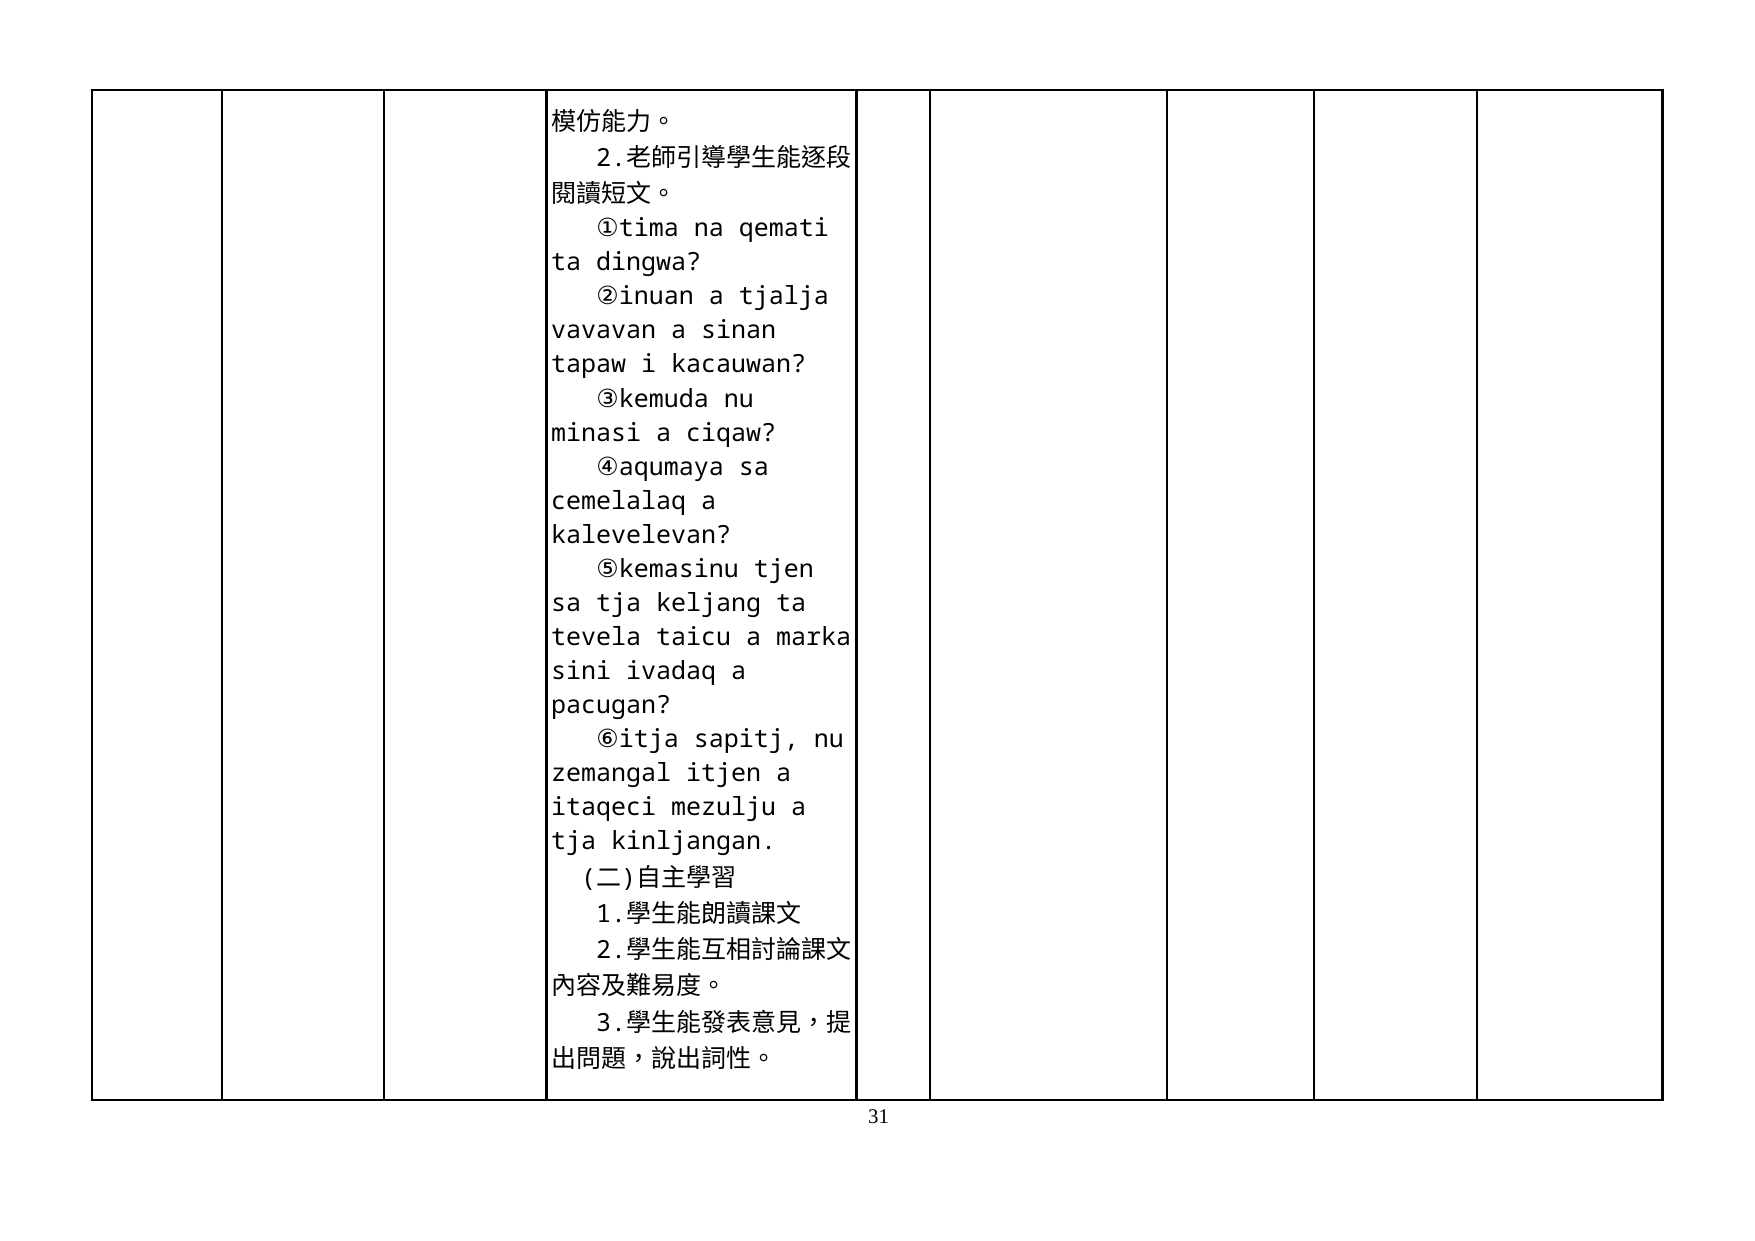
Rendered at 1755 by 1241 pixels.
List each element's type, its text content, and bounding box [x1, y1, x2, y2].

table_header [1478, 91, 1661, 1099]
table_header [858, 91, 929, 1099]
table_header [223, 91, 383, 1099]
table_header [931, 91, 1166, 1099]
table_header [1168, 91, 1313, 1099]
table_header [93, 91, 221, 1099]
table_header 單元一:語言和民族 第二課 我們是原住民kaimazan a men a caucau 第一節 一.引起動機 1. 使用臺灣原住民族資訊網，查閱排灣族的地理位置 http://www.tipp.org.tw/aborigines_info.asp?A_ID=10&AC_No=1 2.練習蒐尋魯凱族的地理位置、文化 http://www.tipp.org.tw/aborigines_info.asp?A_ID=13 3.老師講解排灣族語群，人口數、分佈地區、語言的區分。 4.老師介紹排灣族鄉鎮命名的由來。 5.請學生依據影片觀察，說出差異性。 二.發展活動 (一)閱讀課文: 1.課文導讀:老師透過聲音，讓學生藉由反覆的聽力訓練，加強對族語聲音的模仿能力。 2.老師引導學生能逐段閱讀短文。 (A) kaimazan mun a caucau? (B) ui! kaimazan a men a caucau. (A) se drekay mun? (B) ini! sepayuan a men. (A) azua nia taqinaljanan, tja tjuruvu a payuan. (B) tiamen a sepayuan na sepulingetj i pasa navalj tua taiwan. (二)自主學習 1.學生能朗讀課文 2.學生能互相討論課文內容及難易度。 3.學生能發表意見，提出問題，說出詞性。 (三)單詞教學 1.老師示範發音方式，並指導發音準確性。 2.老師單詞分析及補充說明，例句示範。 ①kacalisiyan:泛指原住民或山地人。 se kacalisiyan amen a masalasalatj. ②drekay:魯凱族。 se drekay a ku qali. ③se:屬於 se payuan amen. ④si-a ta:同屬 nia siataqaljan. ⑤tjuruvu:眾多，專指人數。 tjuruvu amen a kitulutulu ta pinayuanan. ⑥mapulju；mavekelj:少數，專指人數。 mapulju a nia qaliyan. 3.請學依據本課詞彙，造句練習。 4.學生相互討論指導指正。 三.綜合活動 進行單詞配對遊戲測驗 https://wordwall.net/tc/resource/57940148 (二).老師給予學生計分並提醒段考後兌換獎品的標準。 (三).請學生選出今天最認真的同學再給予額外加分。 第二節 一.引起動機 (一) 藉由網路資源，認識台灣原住民 http://www.tipp.org.tw/aborigines.asp 老師運用影片讓學生認識台灣原住民。 請學生發表觀看影片的心得。 二.發展活動 (一)請同學朗讀文文章 1.個別朗讀並由老師進行修正。 2.分組朗讀並請學生進 行修正。 3.請學生說出哪一句是最難念的句子。 (二)請在文章中圈出名詞與動詞。 1.請學生與同學相互討論、指導。 (三)老師解說課文 1.說明本課課文的結構： 【主詞+動詞+方位(副詞)】 【i+方位+受格標記+5人/非5人】 舉例說明。 請學生依所學文法練習造句。 請學生與同學相互討論、指導。 三.綜合活動 使用網路資源，進行簡短對話測驗 (二)根據測驗結果，老師給予學生計分並提醒段考後兌換獎品的標準。 (三)請學生選出今天最認真的同學再給予額外加分。 第三節 一.引起動機 (一)排灣族古調: 拉拉伊(歡樂歌) https://www.youtube.com/watch?v=dA07kqAAQsc&list=RDdA07kqAAQsc&start_radio=1 聆聽欣賞 老師說明詞義及文化背景。 老師逐句教唱 排灣族八步舞教學 進行唱跳活動 二.發展活動 朗讀課文 1.請學生分組朗讀 2.請學生依課文對話分組進行對話練習。 (二) 課文短句練習應用替換詞。 1.學生能應用不同詞彙，熟悉應用、理解，替換代名詞、比較詞、地方詞等等。 2.請學生與同學相互討論、指導。 3.分組發表成果。 例: se drekay mun? se bunung mun? ②azua nia taqinaljan,tja tjuruvu a payuan. azua nia taqanaljan tja mapulju a payuan. ③tiamen a sepayuan na sepulingetj i pasa navalj tua Taiwan. tiamen a sepayuan na sepulingetj i pasa vecekadan tua Taiwan. 三.綜合活動 (一)使用線上網路資源，進行句法演練、測驗 https://web.klokah.tw/grmpts/ (二) 根據測驗結果，老師給予學生計分並提醒段考後兌換獎品的標準。 (三)請學生選出今天最認真的同學再給予額外加分。 第四節 一.引起動機 播放歌曲：拉拉伊(歡樂歌)，請學生練習哼唱 https://www.youtube.com/watch?v=dA07kqAAQsc&list=RDdA07kqAAQsc&start_radio=1 進行唱唱跳跳活動。 老師說明八步舞的含意。 請學生表達活動心得。 二.發展活動 複習課文 請學生各別上台朗讀。 進行同步翻譯活動。請兩位學生上台，一位先說一句族語，再請另一位學生翻成中文。 每一位學生都是評審，活動結束後，輪流上台說出評語。 複習詞彙 分組進行搶答活動。 每一組輪流派出一位學生，由老師翻字卡，學生按鈴說出答案。 遊戲直至所有學生輪完後結束，統計分數，進行加分。 三.綜合活動:使用網路資源進行總複習 (一)句法演練、測驗 https://wordwall.net/tc/resource/57939650 (二)本課詞彙測驗 https://wordwall.net/tc/resource/57938593 (三)老師給予學生計分並提醒段考後兌換獎品的標準。 (四)請學生選出今天最認真的同學再給予額外加分。 單元一:語言和民族 第三課 講故事 menilimilingan 第一節 一.引起動機 欣賞排灣族神話故事 http://www.shute.kh.edu.tw/~abo025/theme_9.html 老師依影片內容介紹內容。 請學生發表觀看影片心得與感想。 二.發展活動 (一).閱讀課文: 1.課文導讀:老師透過聲音，讓學生藉由反覆的聽力訓練，加強對族語聲音的模仿能力。 2.老師引導學生能逐段閱讀短文。 (1) saigu aravac ti vuvuaqaljay a menilimilingan. (2) tjenglay a ken a qemiladj itja liljililjing a ilangda tjai vuvuaqaljay a menilimilingan. (3) liyaw a kinljang ni vuvu a na temalidu a milimilingan. paruta na pinatagiljan na i kacauan, ata na kemasinu a caucau. (4) nua na penakaleva atua na temaljiti a milimilingan, ku kina tjenglayan a penuljat. (5) ku sinljup anga a milimilingan ni vuvuaqaljay. (6) ku si papalangda anga ta ku salasaladj a kitulu. (二)自主學習 1.學生能朗讀課文 2.學生能互相討論課文內容及難易度。 3.學生能發表意見，提出問題，說出詞性。 (三)單詞教學 1.老師示範發音方式，並指導發音準確性。 2.老師單詞分析及補充說明，例句示範。 ①menilimilingan:講故事。由名詞milingan加上en中綴詞和重疊詞變成動名詞。 pinatagiljan:由來、源頭。由名詞patagilj加上in中綴詞、an後綴詞而成。 penakaleva:使人快樂的。加en中綴成為形容詞。 papalangda:給人聽(欣賞)。是langda(聽)加前綴pa重疊成。 ⑤taseljaseljang:同業、同年。由seljaseljang加前綴ta、後綴an成為多數。 3.請學依據本課詞彙，造句練習。 4.學生相互討論指導。 三.綜合活動 使用族語E樂園繪本平台 https://web.klokah.tw/pbc/ 請學生找一篇繪本，輪流上台說故事。 讀者劇場:大家選出一篇繪本，實際演練。 第二節 一.引起動機 欣賞影片:陶壺與排灣族始祖 https://ticeda.moc.gov.tw/home/zh-tw/video/8224 老師口述傳統的涵義 請學生表達觀看影片心得。 請學生發表觀看影片心得與感想。 二.發展活動 (一)請同學朗讀課文文章 1.個別朗讀並由老師進行修正。 2.分組朗讀並請學生進行修正。 3.請學生說出哪一句是最難念的句子。 (二)請在文章中圈出名詞與動詞。 1.請學生與同學相互討論、互相給建議。 2.請學生試著逐句翻譯課文。 (三)老師解說課文 1.說明本課課文的結構。 2.請學生仿老師分析課文。 三.綜合活動 (一)進行線上詞彙測驗 https://wordwall.net/tc/resource/57940448 1.學生分組測驗比賽，答題數、時間。 2.勝利者，接受其他同學的歡呼及獻唱。 第三節 一.引起動機 (一)聆聽歌謠: 舞炯恩-排灣情歌 https://www.youtube.com/watch?v=WTS03FvNIDk 聆聽賞析 老師說明歌曲的時代背景、詞意 歌曲練唱教學 請學生練習改編歌詞 學生分享學習心得 二.發展活動 課文 1.請學生練習使用不同方法朗讀課文。 2.請學生選出最特別的，進行加分活動。 課文短劇練習應用替換詞。例: ①saigu aravac ti vuvu a uqaljay a menilimilingan. saigu aravac ti vuvu a vavayan a semenay. ②tjengelay aken a qemiladj i patalataladj ta liljing na kasiw a kilangeda tjay vuvu a uqaljay a seman milimilingan. ru qiljadj amen itjay litjava na umaq a kilangda tjai vuvu a vavayan a semenay. (二)請學生應用不同詞彙，完成句子替換。 三.綜合活動 (一)依本課課文進行綜合句子排列練習、測驗。 https://wordwall.net/tc/resource/57940636 (二)老師給予學生計分並提醒段考後兌換獎品的標準。 (三)請學生選出今天最認真的同學再給予額外加分。 (四)學習單:請學生分組錄製課文朗讀，上傳至padlet. 第四節 一.引起動機 (一)欣賞歌謠: 舞炯恩-排灣情歌 https://www.youtube.com/watch?v=WTS03FvNIDk 請學生用輪唱的方式詮釋。 請學生分享上週學習單成果。 二.發展活動 (一)課程內容總複習 1.第1~3課詞彙配對 https://wordwall.net/tc/resource/57716480 2.句子排列 https://wordwall.net/tc/resource/57940636 (二)老師給予學生計分並提醒段考後兌換獎品的標準。 (三)請學生選出今天最認真的同學並給予額外加分。 三.綜合活動 (一)學習單:請學生用族與寫出第一單元語言和民族心得，50字以上。上傳至padlet. (二)老師預告下週課程大綱，請學生自主學習，下週發表。 單元二:閱讀的樂趣 第四課 讀書kitaqeci 第一節 一.引起動機 (一)閱讀繪本:知識的力量 https://web.klokah.tw/pbc/book/online/index.php?id=139 1.學習繪本中的單字 2.單辭測驗:以看族語選擇中文的測驗方式，測試學生對繪本單詞的熟悉度。 (二)請學生輪流分享上週學習單。 二.發展活動 (一).閱讀課文: 1.課文導讀:老師透過聲音，讓學生藉由反覆的聽力訓練，加強對族語聲音的模仿能力。 2.老師引導學生能逐段閱讀短文。 ①tima na qemati ta dingwa? ②inuan a tjalja vavavan a sinan tapaw i kacauwan? ③kemuda nu minasi a ciqaw? ④aqumaya sa cemelalaq a kalevelevan? ⑤kemasinu tjen sa tja keljang ta tevela taicu a marka sini ivadaq a pacugan? ⑥itja sapitj, nu zemangal itjen a itaqeci mezulju a tja kinljangan. (二)自主學習 1.學生能朗讀課文 2.學生能互相討論課文內容及難易度。 3.學生能發表意見，提出問題，說出詞性。 (三)單詞教學 1.老師示範發音方式，並指導發音準確性。 2.老師單詞分析及補充說明，例句示範。 ①patagilj:開始。是tagilj開頭名詞家前綴pa成為動名詞。 patagilj anga kitulu itje ta pinayuanan. ②sikai:世界。是沿用日語。 bulay aravac atja sikai. ③cemelalaq:打雷。是celalaq(雷)加中綴em成為動名詞。 nu cemelalaq a kalevelevan uri qemudjalj anga. ④djemumak:找。是djumak加中綴em而成。 djemumaq ta sengesengan ti kama. ⑤mazulju:使增加、充實。是zulju加前綴ma成為被增加。 mazulju anga a vakidj ta qudjalj. ⑥kinljang:所知道的知識。加後綴an成為名詞。 liyaw a kinljangan ni kama. 3.請學依據本課詞彙，造句練習。 4.學生相互討論指導。 三.綜合活動 (一)本課詞彙配對測驗 https://wordwall.net/tc/resource/57941048 1.分組競賽活動 2.個人搶分活動 (二)老師給予學生計分並提醒段考後兌換獎品的標準。 (三)請學生選出今天最認真的同學進行加分。 第二節 一.引起動機 閱讀繪本:知識的力量 https://web.klokah.tw/pbc/book/online/index.php?id=139 (1)閱讀理解:欣賞繪本之後，請學生來回答問題問題： 例: 1. 伊莉莎白的父親是位優秀的律師，但為什麼無法幫助可憐的婦女？ 2. 伊莉莎白與她的先生參加了什麼會議？ 3. 這場會議伊莉莎白發現了什麼？讓她非常驚訝。 4. 說一說，故事中有哪一些事情是伊莉莎白在爭取的女性權益？ 藉由學生回答，引導學生理解閱讀的重要性。 二.發展活動 (一)請同學朗讀課文文章。 1.個別朗讀並由老師進行修正。 2.分組朗讀並請學生進行修正。 3.請學生說出哪一句是最難念的句子。 (二)請在文章中圈出名詞與動詞。 1.請學生與同學相互討論、指導。 2.請學生試著逐句翻譯課文。 (三)老師解說課文 1.說明本課課文的結構。 2.請學生練習老師分析課文。 (四)自主學習 1.學生能朗讀課文。 2.學生能互相討論課文內容及難易度。 3.學生能發表意見，提出問題，說出詞性。 三.綜合活動 (一)課文句子排列測驗 https://wordwall.net/tc/resource/57940733 1.分組討論，進行測驗活動 2.個人加分賽活動 (二)老師給予學生計分並提醒段考後兌換獎品的標準。 (三).請學生選出今天最認真的同學，進行加分。 第三節 一.引起動機 (一)閱讀繪本:知識的力量 https://web.klokah.tw/pbc/book/online/index.php?id=139 1.補充例句(擁有句) 2.補充例句(存在句) 二.發展活動 朗讀課文 (二) 課文短句練習應用替換詞。 1.學生能應用不同詞彙，熟悉應用、理解，替換代名詞、比較詞、地方詞等等。 例: ①tima na qemati ta dingwa? tima na qemati ta palidring? ②inuan a tjalja vavavan a sinan tapaw i kacauwan? izainu a tjalja ladruladruqan a pana i Taiwan? ③akumaya sa cemelalaq a kalevelevan? akumaya sa lemadjap a kalevelevan? 2.請學生與同學相互討論、指導。 3.分組發表成果。 綜合活動 複習課程內容 (一)天氣與健康(句型)配對測驗 https://wordwall.net/tc/resource/33655482 1.分組討論，進行測驗 2.個人加分賽 (二)老師給予學生計分並提醒段考後兌換獎品的標準。 (三).請學生選出今天最認真的同學再給予額外加分。 第四節 一.引起動機 (一)生活說族語:天氣與健康(族語E樂園) https://web.klokah.tw/dialogue/video/watch.php?vid=76 1.對話練習 2.單詞練習 3.聽寫測驗 4.詞序測驗 5.對話理解測驗 (二)老師引導學生學習，並適時的作測驗，加深印象。 二.發展活動 (一)複習課文、句型 1.朗讀課文 2.句型排列 https://wordwall.net/tc/resource/57940733 (二)複習本課詞彙 https://wordwall.net/tc/resource/57941048 (三)老師給予學生計分並提醒段考後兌換獎品的標準。 (四)請學生選出今天最認真的同學再給予額外加分。 三.綜合活動 (一)學習單:請學生用族與寫出【最喜歡的書，為什麼?】，50字以上。上傳至padlet. (二)老師預告下週課程大綱，請學生自主學習，下週發表。 單元二:閱讀的樂趣 第五課 借書kisedjam ta sapitj 第一節 一.引起動機 (一)影片欣賞: 排灣族「五年祭」 https://www.youtube.com/watch?v=ebdg4Vy07uk 1.老師補充說明各部落在舉辦五年祭的差異。 2.請學生分享參與五年祭的經驗。 3.請學生發表觀看影片的心得。 (二)請學生輪流分享上週的學習單心得。 二.發展活動 (一)閱讀課文: 1.課文導讀:老師透過聲音，讓學生藉由反覆的聽力訓練，加強對族語聲音的模仿能力。 2.老師引導學生能逐段閱讀短文。 (A) na semupu anga sun taicu a “maljeveq na sepayuan” a sapitj? (B) ui. ku sinupu anga, nanguaq angata aicu a sapitj nu tja pacunen. (A) maqati a ku kisedjamen aicu a sapitj? (B) neka nia ken, ljakua kemeljang a ken tu izua ni Tjuku. ku si kisedjaman anga sun tjaimadju. (A) masalu, nu su kisedjamen anga, pavayan anga tjanu a ken dri? (B) ui! ljakua nu maka supu anga sun. ti sun anga pacikel tjay Tjuku. (二)自主學習 1.學生能朗讀課文 2.學生能互相討論課文內容及難易度。 3.學生能發表意見，提出問題，說出詞性。 (三)單詞教學 1.老師示範發音方式，並指導發音準確性。 2.老師單詞分析及補充說明，例句示範。 ①semupu:讀、唸、數。由supu(數量)加em中綴而成動名詞。 tjengelay aken a semupu ta qadupu. ②kemeljang:知道。是keljang(知悉)加em中綴成為動名詞。 kemeljang ti kina tu na semagaku anga ken. ③pavayan:是動詞pavay加後綴an成為命令式。 pavayan anga inpic ni tjuku. ④pacikelu:是pacikel加u成為命令式。 pacikelu a su kinisedjam a inpic tjay tjuku. 3.請學依據本課詞彙，造句練習。 4.學生相互討論指導。 三.綜合活動 (一)線上練習，本課詞彙配對遊戲 https://wordwall.net/tc/resource/57941590 1.分組競賽活動 2.個人搶分活動 (二)老師給予學生計分並提醒段考後兌換獎品的標準。 (三).請學生選出今天最認真的同學再給予額外加分。 第二節 一.引起動機 (一)閱讀文章:五年祭 (族語E樂園:文化篇) https://web.klokah.tw/extension/cu_practice/index.php?d=26&l=24&view=article 1.請學生輪流分段唸文章。 2.請自願的學生朗讀整篇文章，並給予加分。 3.單詞學習:請學生找出生詞，並應用原住民族語言線上辭典協助蒐尋。 4.老師解說本文內容，讓學生加深學習記憶。 二.發展活動 (一)請同學朗讀課文文章。 1.個別朗讀並由老師進行修正。 2.分組朗讀並請學生進行互相給建議。 3.請學生說出哪一句是最難念的句子。 (二)請在文章中圈出名詞與動詞。 1.請學生與同學相互討論、指導。 2.請學生試著逐句翻譯課文。 (三)老師解說課文 1.說明本課課文的結構。 2.請學生練習分析課文。 (四)自主學習 1.學生能朗讀課文 2.學生能互相討論課文內容及難易度。 3.學生能發表意見，提出問題，說出詞性。 三.綜合活動 (一)文化工藝DIY:製作福球 1.準備打包帶、麻繩。 2.老師指導學生製作。 3.將成品集中保管。 4.期末體驗課程使用。 第三節 一.引起動機 (一)聆聽古調:tjalja sauqaljayan a payuan. 1.老師將歌詞寫在黑板上，請學生抄寫在學習單上。 2.老師解說歌詞詞意及文化背景。 3.請學生唸歌詞，感受詞意。 4.老師清唱教學，學生跟唱。 5.請學生練習搭配八步舞合唱。 6.學生分享參與心得感想。 二.發展活動 朗讀課文 (二) 課文短句練習應用替換詞。 1.學生能應用不同詞彙，熟悉應用、理解，替換代名詞、比較詞、地方詞等等。例: ①na semupu anga sun taicu a maljeveq na payuan a sapitj? na semupu anga sun taicu a masalut na drekay a sapitj? ②na semupu anga ken,aicu a sapitj na temalidu aravac. na semupu anga ken,aicu a sapitj na penapedjeli aravac. ③maqati a ku kisedjamen tjanusun aicu a sapitj? maqati a ku kisedjamen tjaimadju azua a sapitj? ④ljakua nu maka supu anga sun,pacikelu anga tjay tjuku. ljakua nu maka supu anga sun,pacikelu anga tjay kapi. (三)請學生應用不同詞彙，完成句子替換。 三.綜合活動 (一)文化工藝DIY:製作刺球竿。 1.準備90公分以上的竹子、衛生竹筷、繩子、美工刀。 2.老師依照步驟指導製作。 3.請學生各拿一支竹筷、美工刀。 4.將竹筷一頭削尖。(使用刀子時務必要求學生注意安全) 5將削肩的竹筷插入竹子上方，用繩子綑綁，完成成品。 老師將學生成品集中保管。 老師再複習製作步驟，並說明刺福球用意，預告下次上課內容。 第四節 一.引起動機 (一)體驗五年祭刺球活動 1.將製作完成的福球、竹竿帶到走廊或教室後方。 2.學生圍成一圈，各拿一支竹竿。 3.學生輪流向上拋福球。 4.刺中福球者收竿、觀戰。 5.每人都刺中後，活動結束。 6.學生分享參與活動心得。 二.發展活動 (一)複習課文、句型 1.朗讀課文 2.句型排列 https://wordwall.net/tc/resource/58005399 (二)複習本課詞彙 https://wordwall.net/tc/resource/57941590 (三)老師給予學生計分並提醒段考後兌換獎品的標準。 (四)請學生選出今天最認真的同學，進行加分。 三.綜合活動 (一)學習單:請學生用族與寫出【體驗刺福球的心得】，50字以上。上傳至padlet. (二)老師預告下週期末總複習測驗，請學生自主學習。 總複習-族語翻翻樂 (一)請學生分組朗讀1~5課課文。 (二)請學生分組進行翻翻樂遊戲。 1.每組分10張便利貼，寫上要考其他組1~5課的詞彙。 2.每一組派一位學生接受提問(中翻族語、族語翻中)。 3.翻到的詞彙立即說出字卡上的字及翻譯。 4.該組無法回答，可由其他組進行搶答 5.每一位學生都要上台參與活動。 6.所有人員輪完，活動結束。 7.得分最多的一組，上台接受同學們的歡呼。 (三)期末測驗 1.1~5課句子排列測驗 https://wordwall.net/tc/resource/57718685 2.第1~5課填空測驗 https://wordwall.net/tc/resource/57719406 (四)頒獎典禮 1.依平時加分及學習單，統計出前三名學生，獲得老師獎品。 2.個人獎及小組獎項。 (五)請學生上台分享學期學習心得。 (六)老師預告下學期課程大綱及內容。 [548, 91, 855, 1099]
table_header [1315, 91, 1476, 1099]
table_header [385, 91, 545, 1099]
